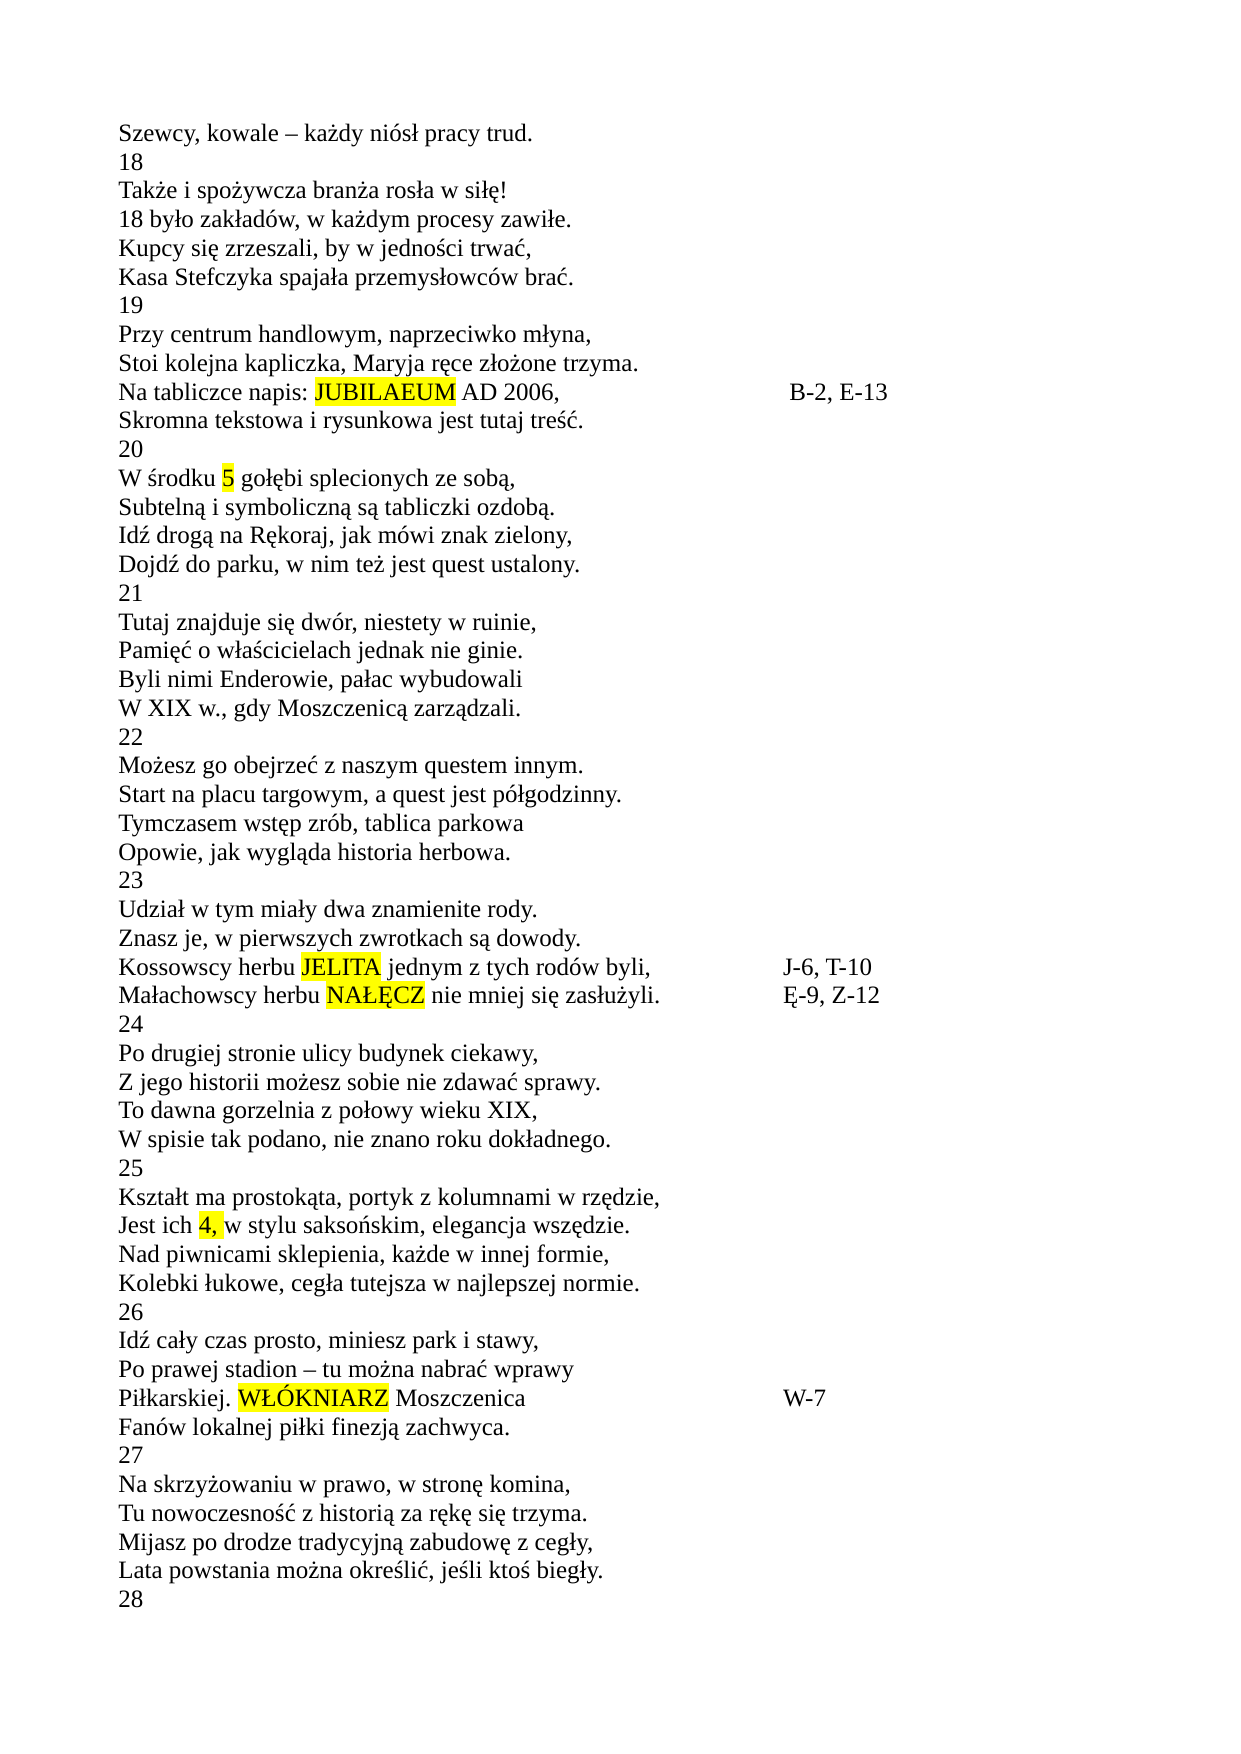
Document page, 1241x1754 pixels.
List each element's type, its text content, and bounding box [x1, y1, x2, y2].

text Opowie, jak wygląda historia herbowa. [118, 837, 1122, 866]
text 25 [118, 1153, 1122, 1182]
text W środku 5 gołębi splecionych ze sobą, [118, 463, 1122, 492]
text 24 [118, 1009, 1122, 1038]
text Byli nimi Enderowie, pałac wybudowali [118, 664, 1122, 693]
text Możesz go obejrzeć z naszym questem innym. [118, 751, 1122, 779]
text 23 [118, 866, 1122, 894]
text Start na placu targowym, a quest jest półgodzinny. [118, 779, 1122, 808]
text Po drugiej stronie ulicy budynek ciekawy, [118, 1038, 1122, 1067]
text W spisie tak podano, nie znano roku dokładnego. [118, 1124, 1122, 1153]
text Stoi kolejna kapliczka, Maryja ręce złożone trzyma. [118, 348, 1122, 377]
text Znasz je, w pierwszych zwrotkach są dowody. [118, 923, 1122, 952]
text Subtelną i symboliczną są tabliczki ozdobą. [118, 492, 1122, 521]
text Tutaj znajduje się dwór, niestety w ruinie, [118, 607, 1122, 636]
text 21 [118, 578, 1122, 607]
text Mijasz po drodze tradycyjną zabudowę z cegły, [118, 1527, 1122, 1556]
text Tymczasem wstęp zrób, tablica parkowa [118, 808, 1122, 837]
text Małachowscy herbu NAŁĘCZ nie mniej się zasłużyli. Ę-9, Z-12 [118, 981, 1122, 1009]
text Dojdź do parku, w nim też jest quest ustalony. [118, 549, 1122, 578]
text Kossowscy herbu JELITA jednym z tych rodów byli, J-6, T-10 [118, 952, 1122, 981]
text Udział w tym miały dwa znamienite rody. [118, 894, 1122, 923]
text Skromna tekstowa i rysunkowa jest tutaj treść. [118, 406, 1122, 434]
text To dawna gorzelnia z połowy wieku XIX, [118, 1096, 1122, 1124]
text W XIX w., gdy Moszczenicą zarządzali. [118, 693, 1122, 722]
text Z jego historii możesz sobie nie zdawać sprawy. [118, 1067, 1122, 1096]
text 22 [118, 722, 1122, 751]
text Kształt ma prostokąta, portyk z kolumnami w rzędzie, Jest ich 4, w stylu saksońskim, elegancja wszędzie. Nad piwnicami sklepienia, każde w innej formie, Kolebki łukowe, cegła tutejsza w najlepszej normie. 26 Idź cały czas prosto, miniesz park i stawy, Po prawej stadion – tu można nabrać wprawy Piłkarskiej. WŁÓKNIARZ Moszczenica W-7 Fanów lokalnej piłki finezją zachwyca. 27 Na skrzyżowaniu w prawo, w stronę komina, Tu nowoczesność z historią za rękę się trzyma. [118, 1182, 1122, 1527]
text Idź drogą na Rękoraj, jak mówi znak zielony, [118, 521, 1122, 549]
text 28 [118, 1584, 1122, 1613]
text 20 [118, 434, 1122, 463]
text Szewcy, kowale – każdy niósł pracy trud. 18 Także i spożywcza branża rosła w siłę! 18 było zakładów, w każdym procesy zawiłe. Kupcy się zrzeszali, by w jedności trwać, Kasa Stefczyka spajała przemysłowców brać. 19 Przy centrum handlowym, naprzeciwko młyna, [118, 118, 1122, 348]
text Pamięć o właścicielach jednak nie ginie. [118, 636, 1122, 664]
text Na tabliczce napis: JUBILAEUM AD 2006, B-2, E-13 [118, 377, 1122, 406]
text Lata powstania można określić, jeśli ktoś biegły. [118, 1556, 1122, 1584]
